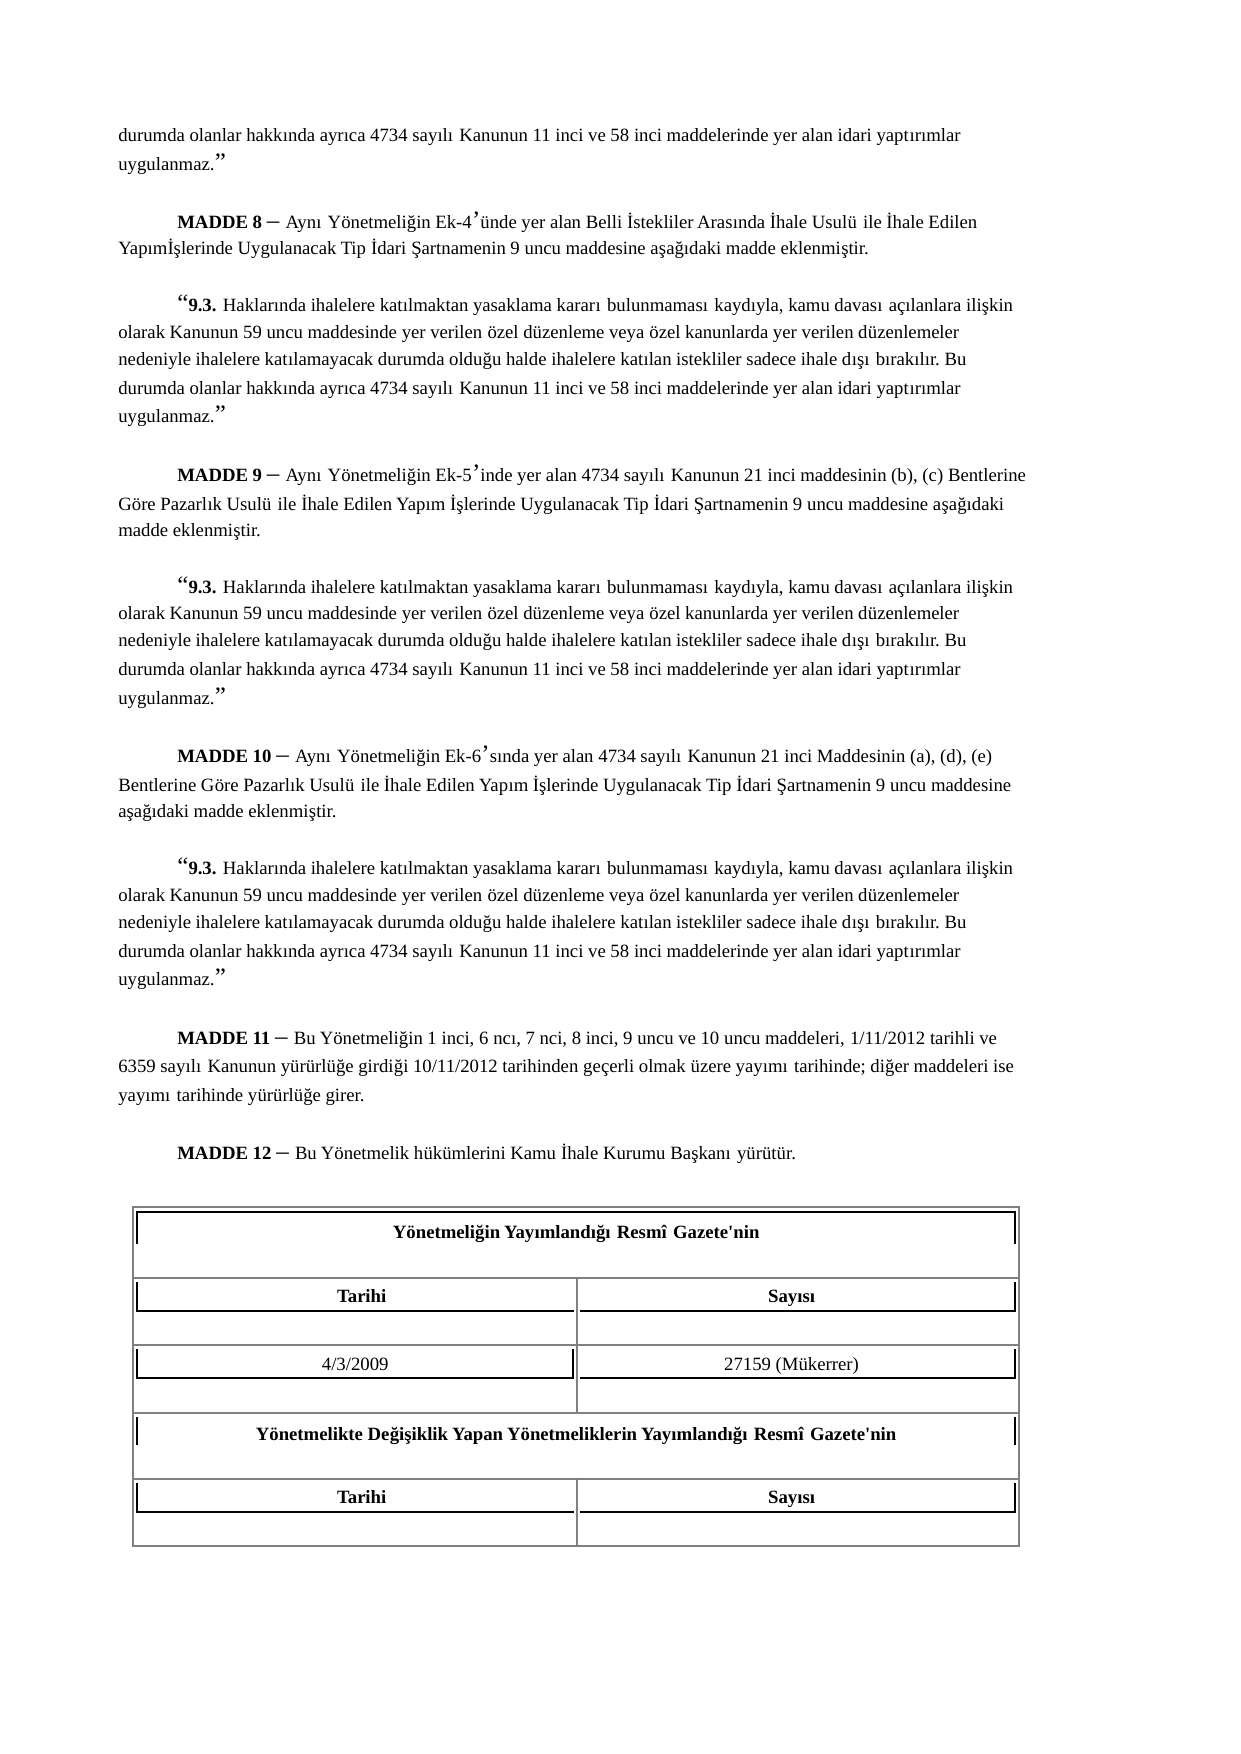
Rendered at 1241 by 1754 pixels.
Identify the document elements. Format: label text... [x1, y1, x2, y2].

table_cell Tarihi [134, 1480, 576, 1545]
table_header Yönetmeliğin Yayımlandığı Resmî Gazete'nin [134, 1208, 1018, 1277]
table_cell Yönetmelikte Değişiklik Yapan Yönetmeliklerin Yayımlandığı Resmî Gazete'nin [134, 1414, 1018, 1478]
table_cell durumda olanlar hakkında ayrıca 4734 sayılı Kanunun 11 inci ve 58 inci maddelerinde yer alan idari yaptırımlar uygulanmaz.” MADDE 8 – Aynı Yönetmeliğin Ek-4’ünde yer alan Belli İstekliler Arasında İhale Usulü ile İhale Edilen Yapımİşlerinde Uygulanacak Tip İdari Şartnamenin 9 uncu maddesine aşağıdaki madde eklenmiştir. “9.3. Haklarında ihalelere katılmaktan yasaklama kararı bulunmaması kaydıyla, kamu davası açılanlara ilişkin olarak Kanunun 59 uncu maddesinde yer verilen özel düzenleme veya özel kanunlarda yer verilen düzenlemeler nedeniyle ihalelere katılamayacak durumda olduğu halde ihalelere katılan istekliler sadece ihale dışı bırakılır. Bu durumda olanlar hakkında ayrıca 4734 sayılı Kanunun 11 inci ve 58 inci maddelerinde yer alan idari yaptırımlar uygulanmaz.” MADDE 9 – Aynı Yönetmeliğin Ek-5’inde yer alan 4734 sayılı Kanunun 21 inci maddesinin (b), (c) Bentlerine Göre Pazarlık Usulü ile İhale Edilen Yapım İşlerinde Uygulanacak Tip İdari Şartnamenin 9 uncu maddesine aşağıdaki madde eklenmiştir. “9.3. Haklarında ihalelere katılmaktan yasaklama kararı bulunmaması kaydıyla, kamu davası açılanlara ilişkin olarak Kanunun 59 uncu maddesinde yer verilen özel düzenleme veya özel kanunlarda yer verilen düzenlemeler nedeniyle ihalelere katılamayacak durumda olduğu halde ihalelere katılan istekliler sadece ihale dışı bırakılır. Bu durumda olanlar hakkında ayrıca 4734 sayılı Kanunun 11 inci ve 58 inci maddelerinde yer alan idari yaptırımlar uygulanmaz.” MADDE 10 – Aynı Yönetmeliğin Ek-6’sında yer alan 4734 sayılı Kanunun 21 inci Maddesinin (a), (d), (e) Bentlerine Göre Pazarlık Usulü ile İhale Edilen Yapım İşlerinde Uygulanacak Tip İdari Şartnamenin 9 uncu maddesine aşağıdaki madde eklenmiştir. “9.3. Haklarında ihalelere katılmaktan yasaklama kararı bulunmaması kaydıyla, kamu davası açılanlara ilişkin olarak Kanunun 59 uncu maddesinde yer verilen özel düzenleme veya özel kanunlarda yer verilen düzenlemeler nedeniyle ihalelere katılamayacak durumda olduğu halde ihalelere katılan istekliler sadece ihale dışı bırakılır. Bu durumda olanlar hakkında ayrıca 4734 sayılı Kanunun 11 inci ve 58 inci maddelerinde yer alan idari yaptırımlar uygulanmaz.” MADDE 11 – Bu Yönetmeliğin 1 inci, 6 ncı, 7 nci, 8 inci, 9 uncu ve 10 uncu maddeleri, 1/11/2012 tarihli ve 6359 sayılı Kanunun yürürlüğe girdiği 10/11/2012 tarihinden geçerli olmak üzere yayımı tarihinde; diğer maddeleri ise yayımı tarihinde yürürlüğe girer. MADDE 12 – Bu Yönetmelik hükümlerini Kamu İhale Kurumu Başkanı yürütür. [118, 118, 1034, 1547]
table_cell 4/3/2009 [134, 1346, 576, 1412]
table_cell Sayısı [578, 1480, 1018, 1545]
table_cell Tarihi [134, 1279, 576, 1344]
table_cell Sayısı [578, 1279, 1018, 1344]
table_cell 27159 (Mükerrer) [578, 1346, 1018, 1412]
